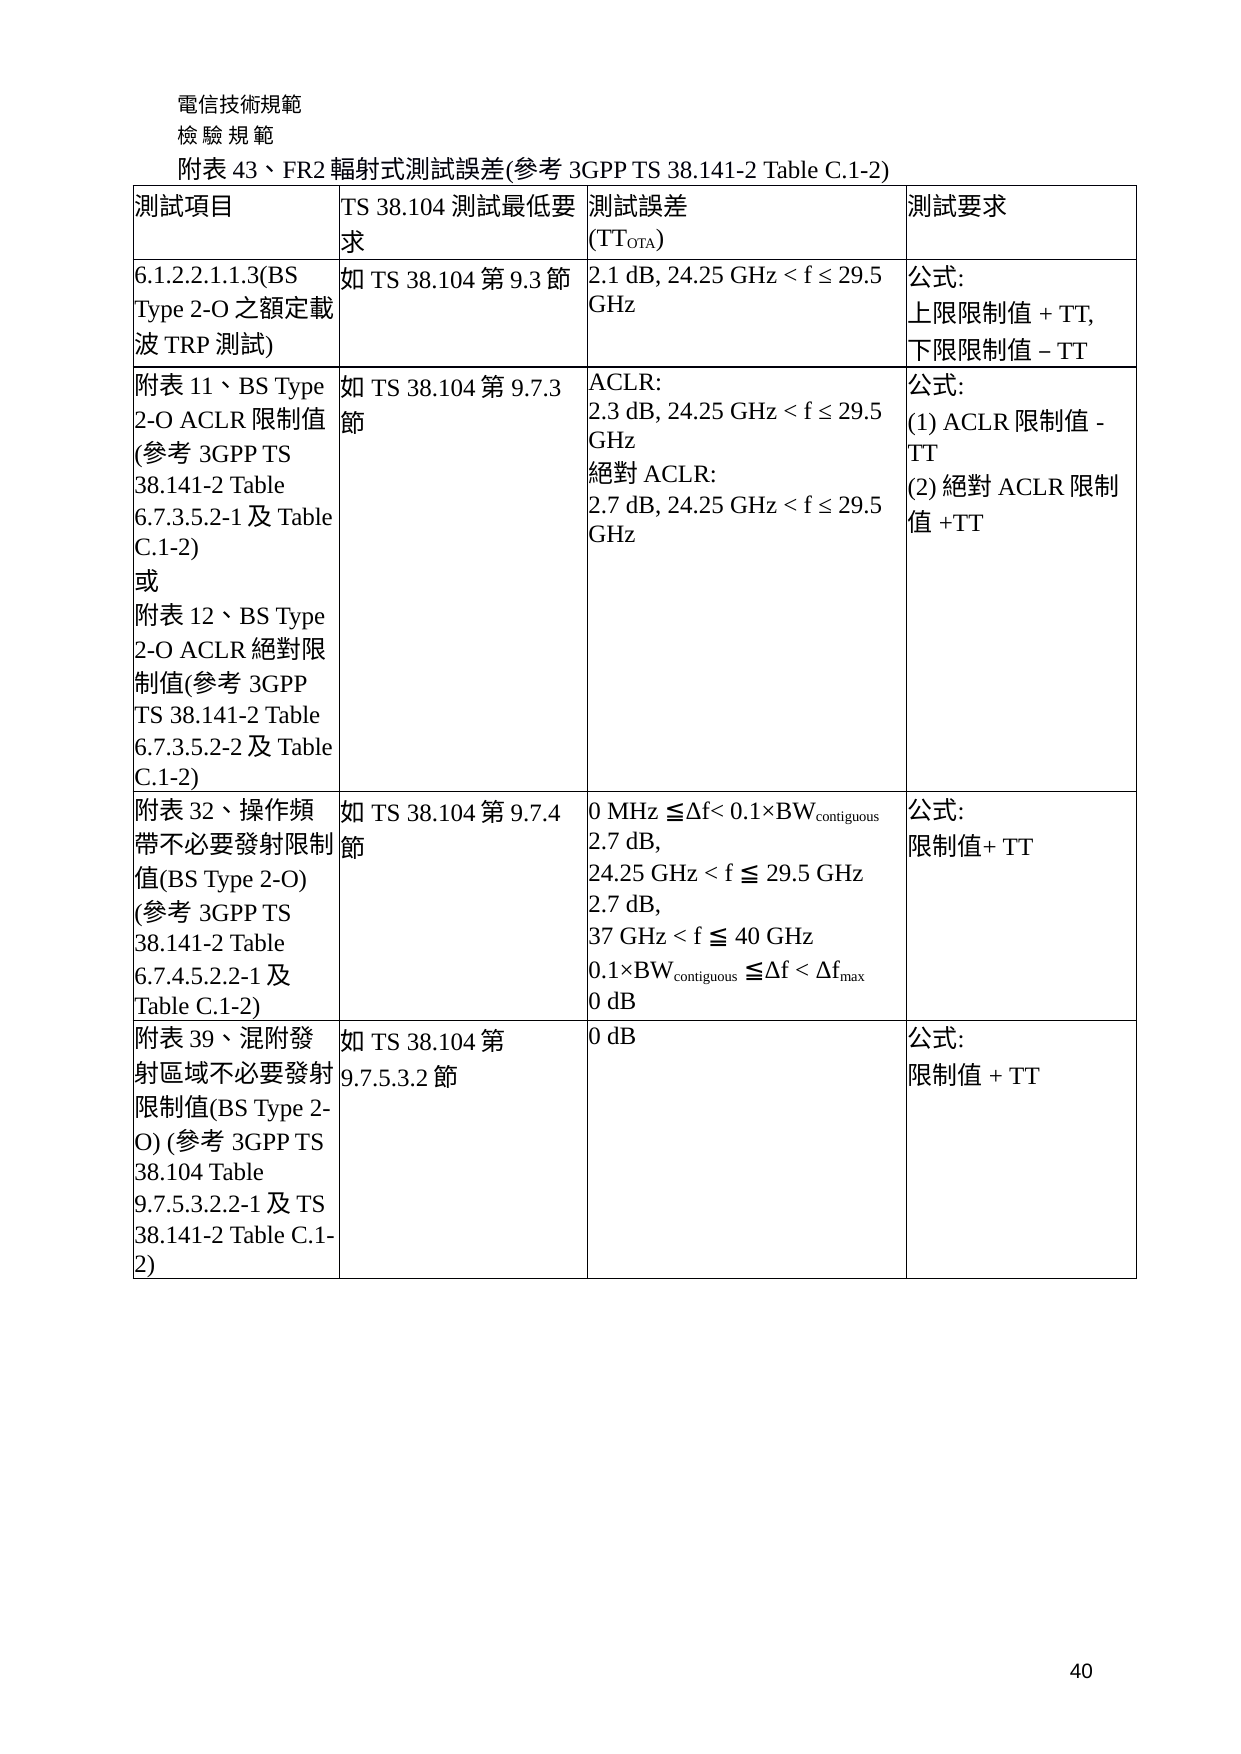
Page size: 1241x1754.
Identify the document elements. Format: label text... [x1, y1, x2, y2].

table_cell 0 dB [588, 1021, 906, 1278]
table_cell 公式: 限制值+ TT [907, 792, 1136, 1020]
table_header 測試項目 [134, 186, 339, 259]
table_cell 2.1 dB, 24.25 GHz < f ≤ 29.5 GHz [588, 260, 906, 366]
table_cell 如TS 38.104第9.3節 [340, 260, 587, 366]
table_header 測試誤差 (TTOTA) [588, 186, 906, 259]
table_cell 如 TS 38.104第9.7.4節 [340, 792, 587, 1020]
table_cell 附表11、BS Type 2-O ACLR限制值(參考 3GPP TS 38.141-2 Table 6.7.3.5.2-1及Table C.1-2) 或 附表12、BS Type 2-O ACLR絕對限制值(參考 3GPP TS 38.141-2 Table 6.7.3.5.2-2及Table C.1-2) [134, 368, 339, 791]
table_cell 公式: 上限限制值 + TT, 下限限制值 – TT [907, 260, 1136, 366]
table_cell 附表39、混附發射區域不必要發射限制值(BS Type 2-O) (參考 3GPP TS 38.104 Table 9.7.5.3.2.2-1及TS 38.141-2 Table C.1-2) [134, 1021, 339, 1278]
table_cell 0 MHz ≦Δf< 0.1×BWcontiguous 2.7 dB, 24.25 GHz < f ≦ 29.5 GHz 2.7 dB, 37 GHz < f ≦ 40 GHz 0.1×BWcontiguous ≦Δf < Δfmax 0 dB [588, 792, 906, 1020]
table_cell ACLR: 2.3 dB, 24.25 GHz < f ≤ 29.5 GHz 絕對ACLR: 2.7 dB, 24.25 GHz < f ≤ 29.5 GHz [588, 368, 906, 791]
text 附表43、FR2輻射式測試誤差(參考3GPP TS 38.141-2 Table C.1-2) [177, 149, 1092, 185]
table_cell 如 TS 38.104第 9.7.3節 [340, 368, 587, 791]
table_cell 公式: (1) ACLR限制值 - TT (2) 絕對ACLR限制值 +TT [907, 368, 1136, 791]
table_header TS 38.104 測試最低要求 [340, 186, 587, 259]
table_cell 如 TS 38.104第9.7.5.3.2節 [340, 1021, 587, 1278]
table_cell 公式: 限制值 + TT [907, 1021, 1136, 1278]
table_header 測試要求 [907, 186, 1136, 259]
table_cell 附表32、操作頻帶不必要發射限制值(BS Type 2-O)(參考 3GPP TS 38.141-2 Table 6.7.4.5.2.2-1及Table C.1-2) [134, 792, 339, 1020]
table_cell 6.1.2.2.1.1.3(BS Type 2-O之額定載波TRP測試) [134, 260, 339, 366]
